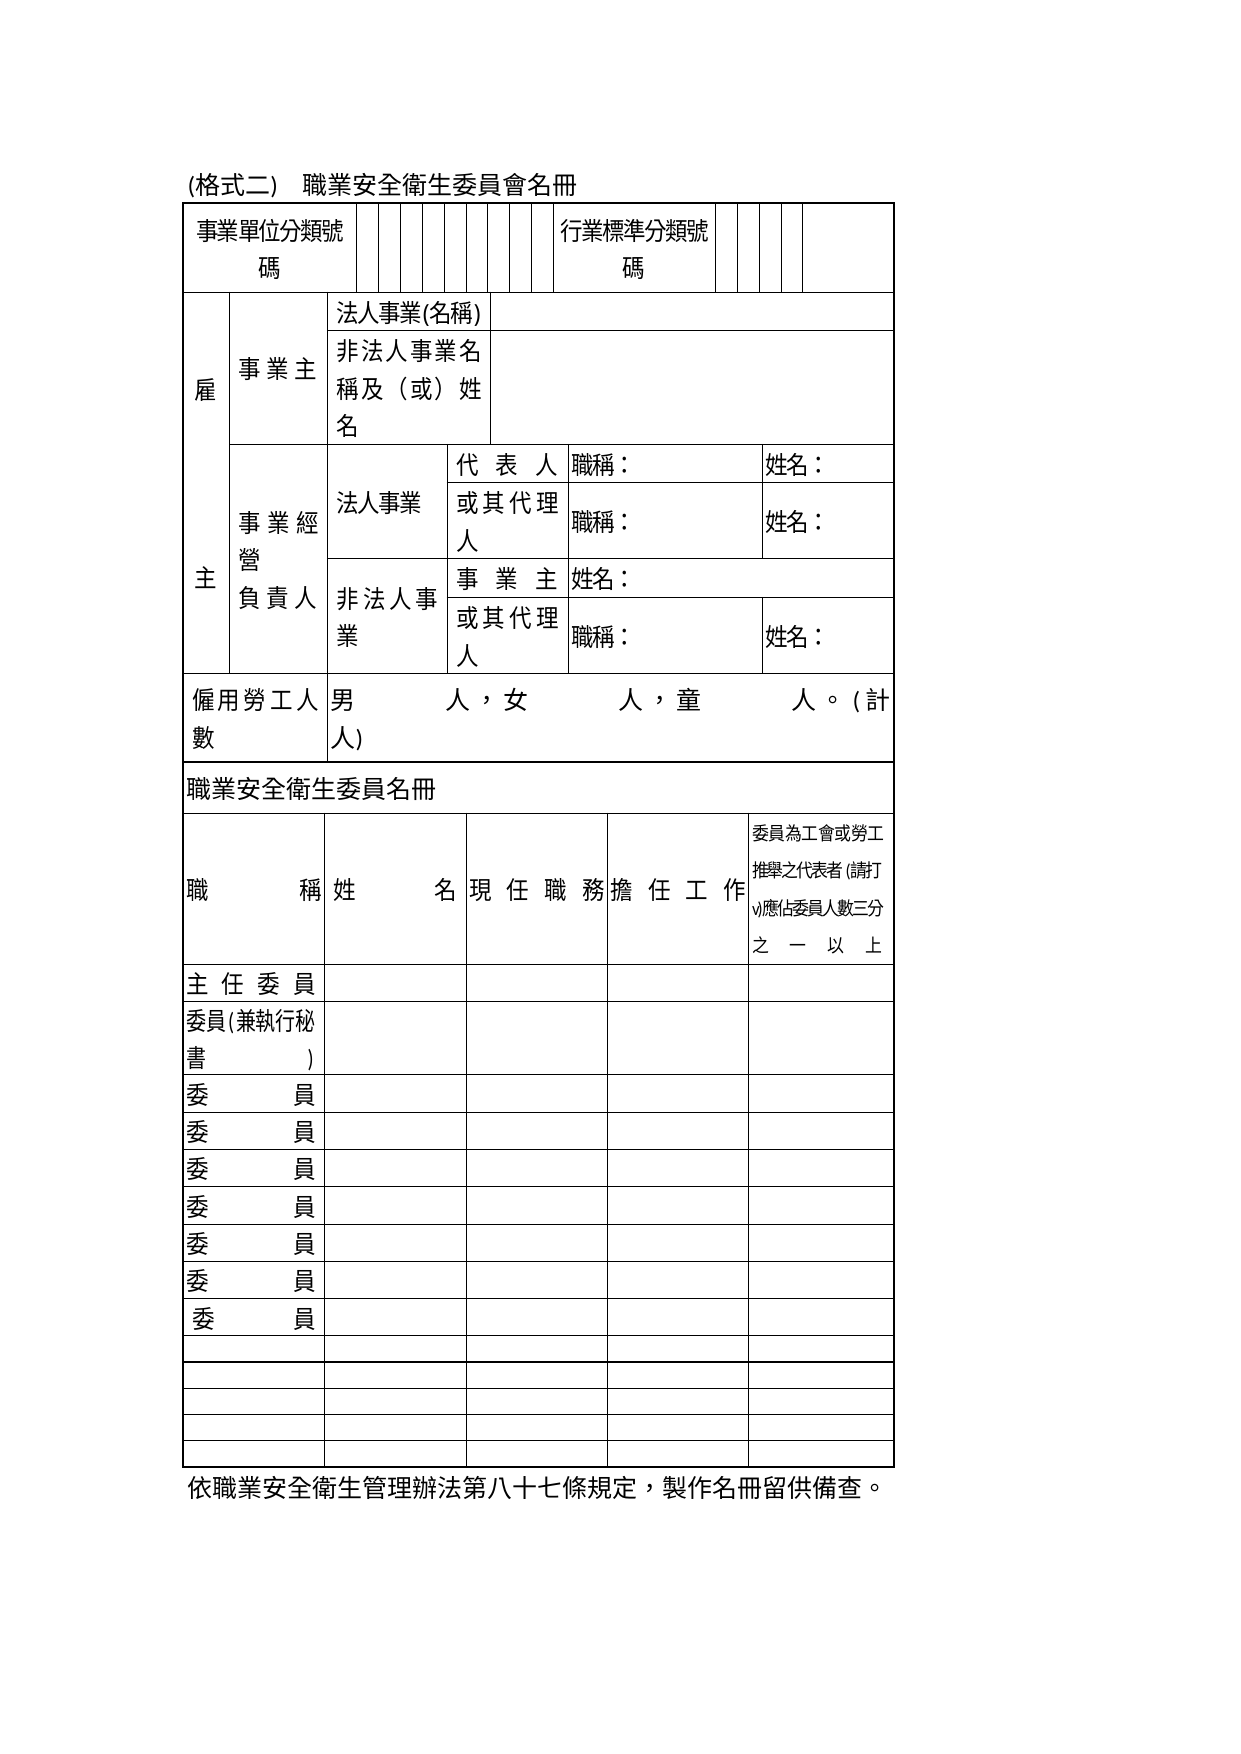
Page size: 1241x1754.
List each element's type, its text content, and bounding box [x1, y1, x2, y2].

table_cell [467, 1262, 607, 1298]
table_cell [749, 1441, 893, 1466]
table_cell [749, 1150, 893, 1186]
table_cell 職稱： [569, 598, 762, 673]
table_cell 委員 [184, 1187, 324, 1223]
table_cell [325, 1150, 466, 1186]
table_cell 姓名 [325, 814, 466, 963]
table_cell 事業主 [448, 559, 568, 597]
table_header [510, 204, 531, 292]
table_cell [467, 1363, 607, 1387]
table_cell [749, 965, 893, 1001]
table_cell 委員 [184, 1299, 324, 1335]
table_cell [608, 1262, 748, 1298]
table_cell 職稱： [569, 483, 762, 558]
table_cell 法人事業 [328, 445, 447, 558]
table_header [738, 204, 759, 292]
table_cell [467, 1075, 607, 1112]
table_cell [325, 1299, 466, 1335]
table_cell 事業經營 負責人 [230, 445, 327, 673]
table_cell [467, 1389, 607, 1413]
table_cell [325, 1336, 466, 1361]
table_cell [325, 1002, 466, 1074]
table_cell 姓名： [763, 598, 893, 673]
table_cell [749, 1299, 893, 1335]
table_cell [467, 1113, 607, 1149]
table_cell 職稱： [569, 445, 762, 482]
table_cell [608, 1299, 748, 1335]
table_header [445, 204, 466, 292]
table_cell [608, 1002, 748, 1074]
table_cell 姓名： [569, 559, 893, 597]
table_cell [749, 1075, 893, 1112]
table_cell [749, 1336, 893, 1361]
table_cell 雇 主 [184, 293, 229, 673]
table_cell [184, 1336, 324, 1361]
table_cell 姓名： [763, 445, 893, 482]
table_cell [749, 1113, 893, 1149]
table_cell 事業主 [230, 293, 327, 444]
table_cell [608, 1415, 748, 1439]
table_cell [325, 1262, 466, 1298]
table_header [532, 204, 553, 292]
table_header [716, 204, 737, 292]
table_cell [184, 1441, 324, 1466]
table_cell 職稱 [184, 814, 324, 963]
table_header [803, 204, 893, 292]
table_cell [467, 1150, 607, 1186]
table_cell [608, 1113, 748, 1149]
table_cell [608, 1187, 748, 1223]
table_cell [608, 1363, 748, 1387]
table_cell [467, 1299, 607, 1335]
table_cell [608, 1336, 748, 1361]
table_cell [749, 1389, 893, 1413]
table_cell 現任職務 [467, 814, 607, 963]
table_cell [325, 965, 466, 1001]
table_cell 非法人事業 [328, 559, 447, 673]
table_header 事業單位分類號碼 [184, 204, 356, 292]
table_cell [491, 293, 893, 330]
table_cell [608, 1389, 748, 1413]
table_cell [325, 1075, 466, 1112]
table_cell 委員 [184, 1262, 324, 1298]
table_cell 僱用勞工人數 [184, 674, 327, 761]
table_cell [325, 1113, 466, 1149]
table_cell [184, 1389, 324, 1413]
text (格式二) 職業安全衛生委員會名冊 [187, 164, 1053, 202]
table_cell [608, 1150, 748, 1186]
table_cell 非法人事業名稱及（或）姓名 [328, 331, 490, 444]
table_cell [325, 1415, 466, 1439]
table_cell [749, 1002, 893, 1074]
table_cell [325, 1363, 466, 1387]
table_cell [749, 1187, 893, 1223]
table_cell [184, 1363, 324, 1387]
table_cell [325, 1187, 466, 1223]
table_header [401, 204, 422, 292]
table_cell [749, 1415, 893, 1439]
table_cell 委員 [184, 1150, 324, 1186]
table_header 行業標準分類號碼 [554, 204, 715, 292]
table_cell [467, 1336, 607, 1361]
table_cell 委員 [184, 1075, 324, 1112]
table_cell 職業安全衛生委員名冊 [184, 763, 893, 812]
table_cell 委員為工會或勞工推舉之代表者 (請打v)應佔委員人數三分之一以上 [749, 814, 893, 963]
table_cell [749, 1262, 893, 1298]
table_cell [608, 965, 748, 1001]
table_header [782, 204, 802, 292]
table_cell [749, 1363, 893, 1387]
table_cell [467, 1187, 607, 1223]
table_header [357, 204, 378, 292]
table_header [760, 204, 781, 292]
table_cell 代表人 [448, 445, 568, 482]
table_cell [184, 1415, 324, 1439]
table_cell [325, 1389, 466, 1413]
text 依職業安全衛生管理辦法第八十七條規定，製作名冊留供備查。 [187, 1468, 1053, 1505]
table_cell [467, 1441, 607, 1466]
table_cell [608, 1441, 748, 1466]
table_cell 委員(兼執行秘書) [184, 1002, 324, 1074]
table_cell 或其代理人 [448, 598, 568, 673]
table_cell [325, 1441, 466, 1466]
table_cell 委員 [184, 1225, 324, 1261]
table_header [488, 204, 509, 292]
table_header [467, 204, 487, 292]
table_cell [608, 1075, 748, 1112]
table_cell [467, 965, 607, 1001]
table_cell 或其代理人 [448, 483, 568, 558]
table_cell [325, 1225, 466, 1261]
table_cell [491, 331, 893, 444]
table_header [423, 204, 444, 292]
table_cell [749, 1225, 893, 1261]
table_cell 姓名： [763, 483, 893, 558]
table_cell 委員 [184, 1113, 324, 1149]
table_cell 男 人，女 人，童 人。(計 人) [328, 674, 893, 761]
table_cell [467, 1225, 607, 1261]
table_cell [467, 1415, 607, 1439]
table_cell 法人事業(名稱) [328, 293, 490, 330]
table_cell [608, 1225, 748, 1261]
table_cell [467, 1002, 607, 1074]
table_header [379, 204, 400, 292]
table_cell 擔任工作 [608, 814, 748, 963]
table_cell 主任委員 [184, 965, 324, 1001]
